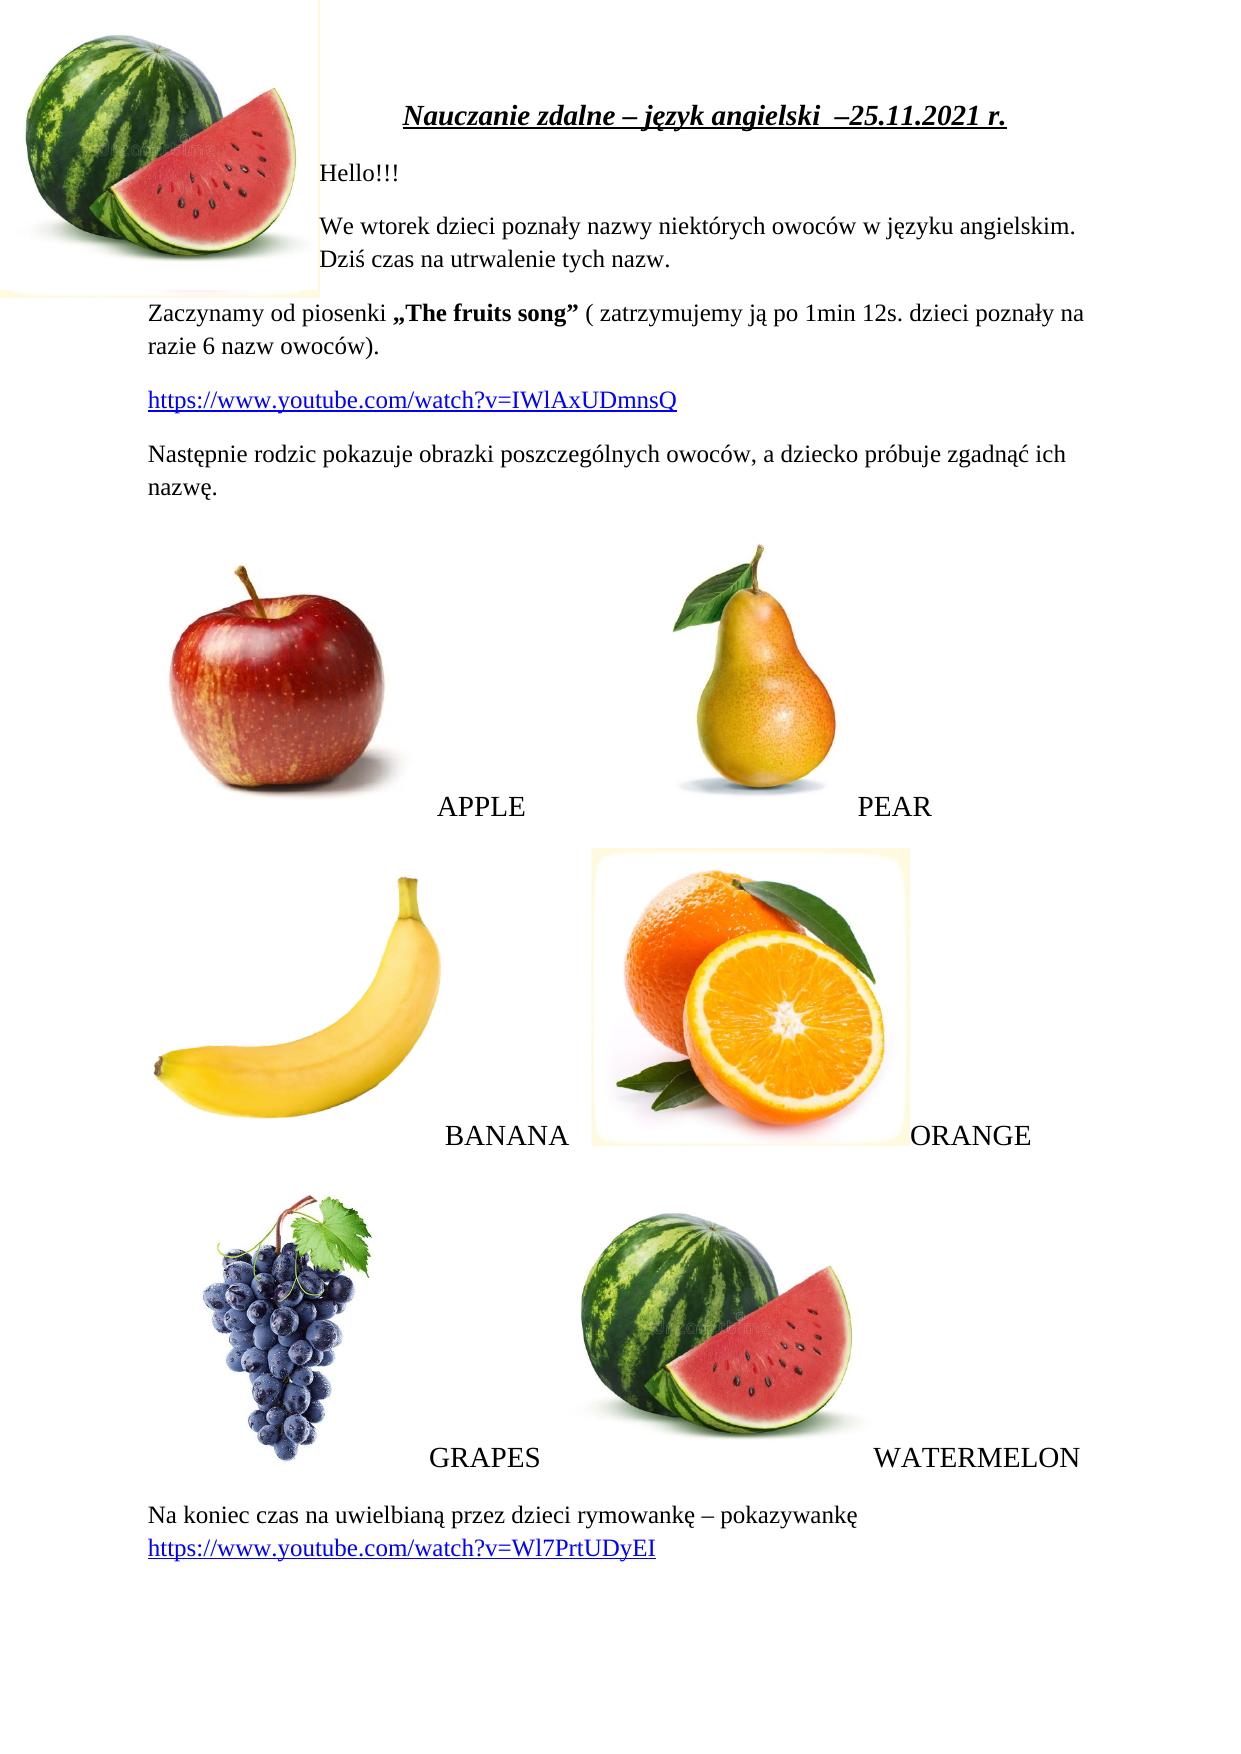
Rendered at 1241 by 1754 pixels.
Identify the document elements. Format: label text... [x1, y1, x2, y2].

text We wtorek dzieci poznały nazwy niektórych owoców w języku angielskim. Dziś czas na utrwalenie tych nazw. [320, 211, 1093, 273]
text https://www.youtube.com/watch?v=IWlAxUDmnsQ [148, 385, 1093, 414]
text APPLE PEAR [148, 526, 1093, 823]
picture [555, 1177, 874, 1468]
text Zaczynamy od piosenki „The fruits song” ( zatrzymujemy ją po 1min 12s. dzieci poznały na razie 6 nazw owoców). [148, 298, 1093, 360]
picture [0, 0, 320, 298]
text GRAPES WATERMELON [148, 1178, 1093, 1474]
picture [147, 1186, 429, 1468]
text Nauczanie zdalne – język angielski –25.11.2021 r. [320, 98, 1093, 132]
text BANANA ORANGE [148, 849, 1093, 1152]
picture [147, 848, 445, 1146]
picture [591, 848, 910, 1146]
text Hello!!! [320, 158, 1093, 186]
picture [649, 526, 858, 817]
picture [147, 549, 415, 817]
text Na koniec czas na uwielbianą przez dzieci rymowankę – pokazywankę https://www.youtube.com/watch?v=Wl7PrtUDyEI [148, 1500, 1093, 1561]
text Następnie rodzic pokazuje obrazki poszczególnych owoców, a dziecko próbuje zgadnąć ich nazwę. [148, 439, 1093, 501]
